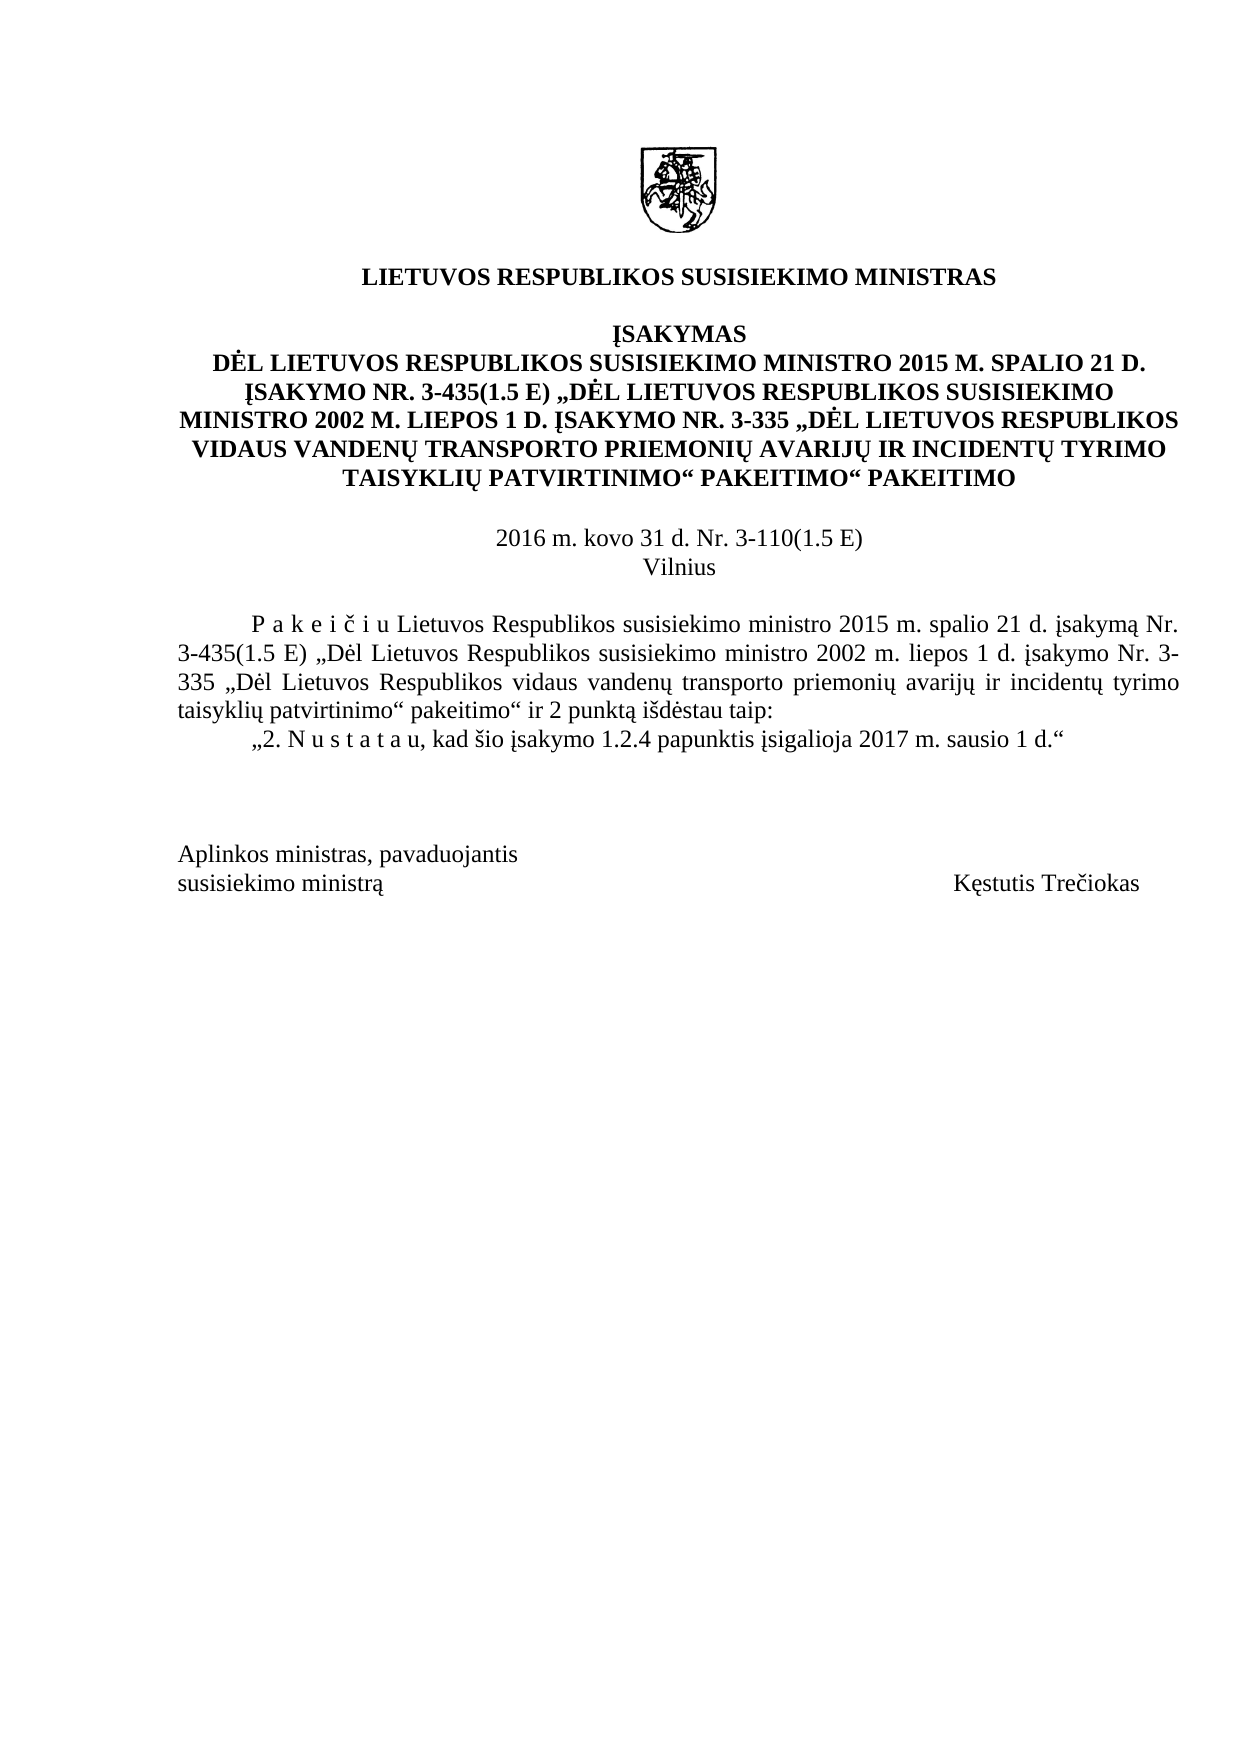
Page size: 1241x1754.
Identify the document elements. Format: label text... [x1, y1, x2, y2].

text Aplinkos ministras, pavaduojantis [177, 839, 1181, 868]
text ĮSAKYMAS [177, 319, 1181, 348]
text 2016 m. kovo 31 d. Nr. 3-110(1.5 E) [177, 523, 1181, 552]
text DĖL LIETUVOS RESPUBLIKOS SUSISIEKIMO MINISTRO 2015 M. SPALIO 21 D. ĮSAKYMO NR. 3-435(1.5 E) „DĖL LIETUVOS RESPUBLIKOS SUSISIEKIMO MINISTRO 2002 M. LIEPOS 1 D. ĮSAKYMO NR. 3-335 „DĖL LIETUVOS RESPUBLIKOS VIDAUS VANDENŲ TRANSPORTO PRIEMONIŲ AVARIJŲ IR INCIDENTŲ TYRIMO TAISYKLIŲ PATVIRTINIMO“ PAKEITIMO“ PAKEITIMO [177, 348, 1181, 492]
text susisiekimo ministrą Kęstutis Trečiokas [177, 868, 1181, 897]
text LIETUVOS RESPUBLIKOS SUSISIEKIMO MINISTRAS [177, 262, 1181, 290]
text „2. N u s t a t a u, kad šio įsakymo 1.2.4 papunktis įsigalioja 2017 m. sausio 1 d.“ [251, 724, 1181, 753]
text P a k e i č i u Lietuvos Respublikos susisiekimo ministro 2015 m. spalio 21 d. įsakymą Nr. 3-435(1.5 E) „Dėl Lietuvos Respublikos susisiekimo ministro 2002 m. liepos 1 d. įsakymo Nr. 3-335 „Dėl Lietuvos Respublikos vidaus vandenų transporto priemonių avarijų ir incidentų tyrimo taisyklių patvirtinimo“ pakeitimo“ ir 2 punktą išdėstau taip: [177, 609, 1181, 724]
text Vilnius [177, 552, 1181, 580]
